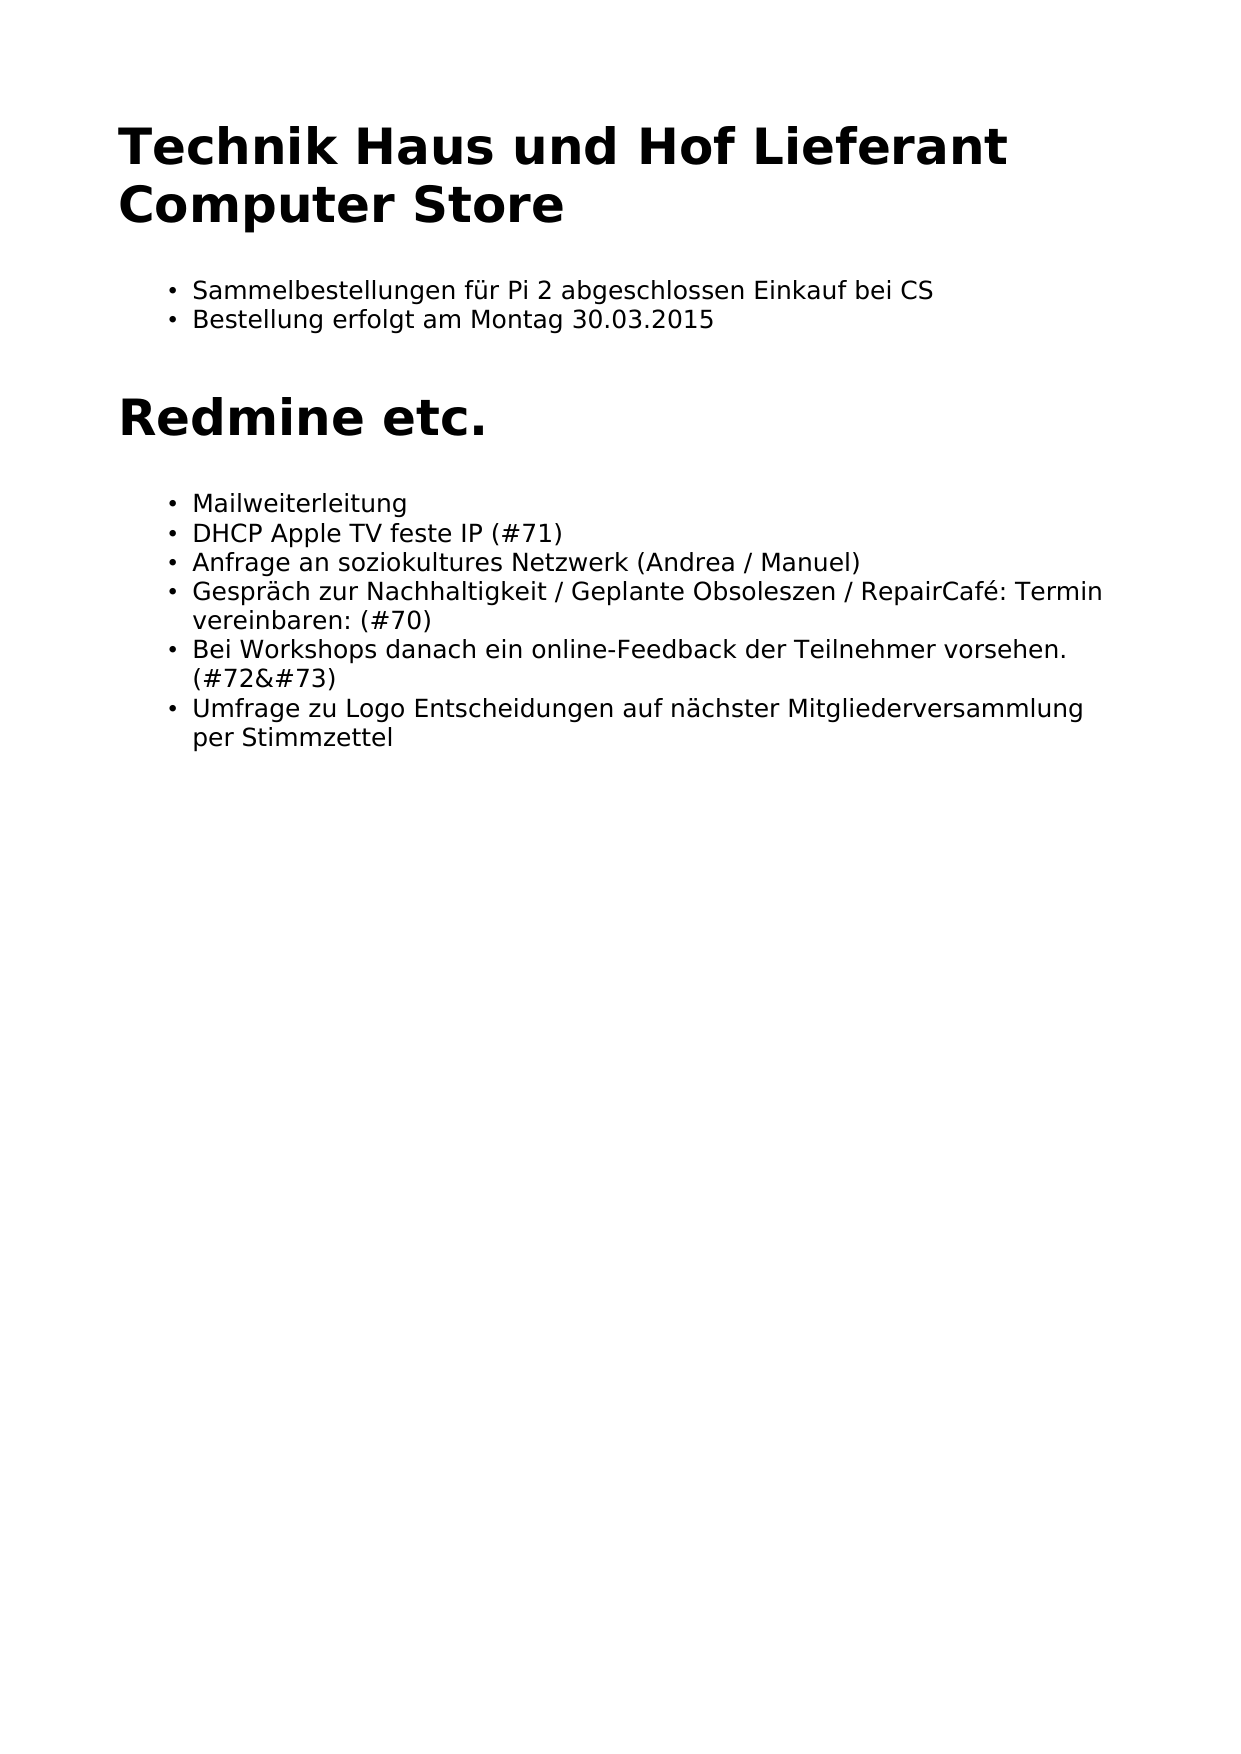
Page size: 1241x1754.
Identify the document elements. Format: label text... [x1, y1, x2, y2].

list Gespräch zur Nachhaltigkeit / Geplante Obsoleszen / RepairCafé: Termin vereinbaren: (#70) [177, 577, 1122, 635]
list DHCP Apple TV feste IP (#71) [177, 519, 1122, 548]
list Sammelbestellungen für Pi 2 abgeschlossen Einkauf bei CS [177, 277, 1122, 306]
subtitle Redmine etc. [118, 389, 1122, 448]
list Mailweiterleitung [177, 489, 1122, 519]
list Anfrage an soziokultures Netzwerk (Andrea / Manuel) [177, 548, 1122, 577]
list Umfrage zu Logo Entscheidungen auf nächster Mitgliederversammlung per Stimmzettel [177, 694, 1122, 752]
list Bei Workshops danach ein online-Feedback der Teilnehmer vorsehen. (#72&#73) [177, 635, 1122, 694]
list Bestellung erfolgt am Montag 30.03.2015 [177, 306, 1122, 335]
subtitle Technik Haus und Hof Lieferant Computer Store [118, 118, 1122, 234]
